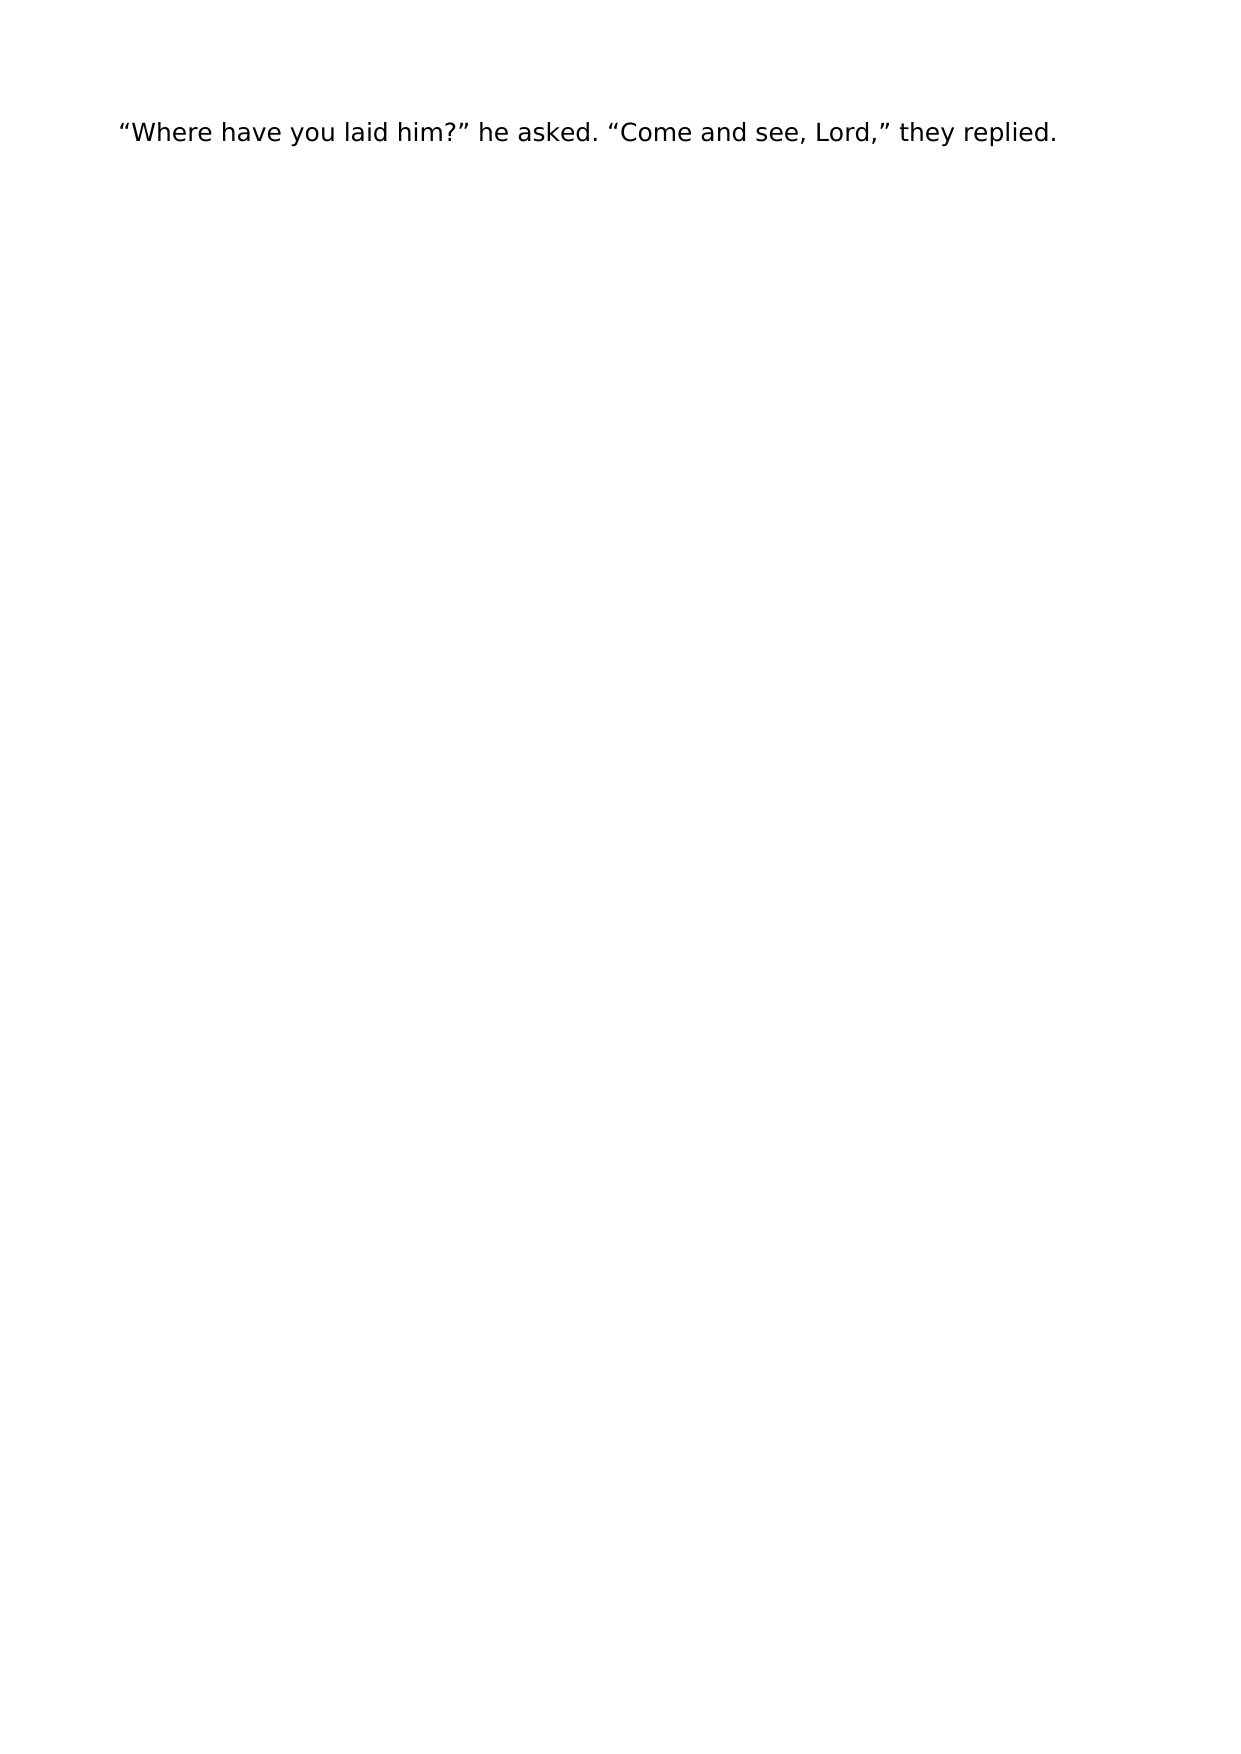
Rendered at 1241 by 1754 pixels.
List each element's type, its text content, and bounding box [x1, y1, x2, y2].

text “Where have you laid him?” he asked. “Come and see, Lord,” they replied. [118, 118, 1122, 147]
